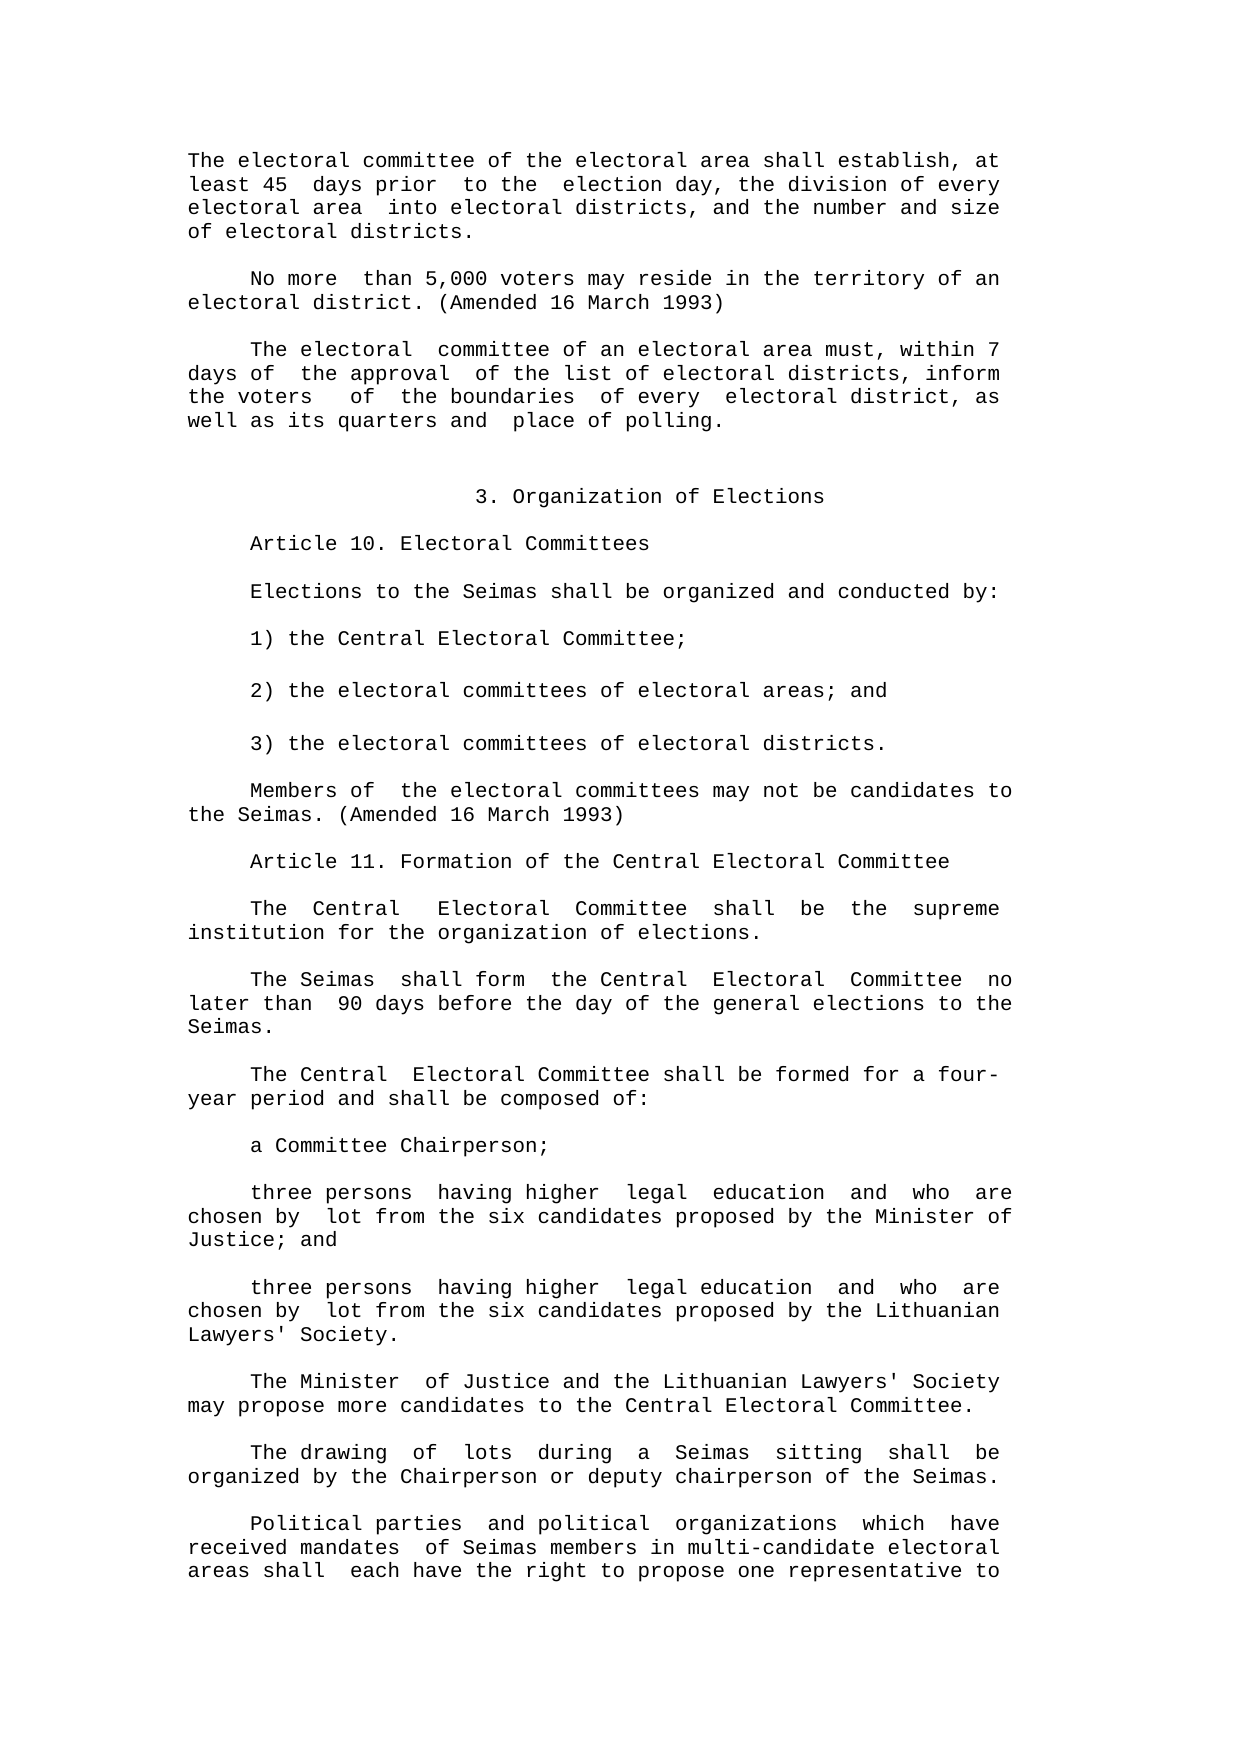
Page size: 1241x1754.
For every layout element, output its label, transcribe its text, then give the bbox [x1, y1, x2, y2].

text Members of the electoral committees may not be candidates to [187, 780, 1053, 804]
text Justice; and [187, 1229, 1053, 1253]
text The drawing of lots during a Seimas sitting shall be [187, 1442, 1053, 1466]
text institution for the organization of elections. [187, 922, 1053, 946]
text organized by the Chairperson or deputy chairperson of the Seimas. [187, 1466, 1053, 1489]
text electoral district. (Amended 16 March 1993) [187, 292, 1053, 316]
text electoral area into electoral districts, and the number and size [187, 197, 1053, 221]
text Seimas. [187, 1017, 1053, 1040]
text may propose more candidates to the Central Electoral Committee. [187, 1395, 1053, 1418]
text a Committee Chairperson; [187, 1135, 1053, 1158]
text The Seimas shall form the Central Electoral Committee no [187, 969, 1053, 993]
text Article 10. Electoral Committees [187, 533, 1053, 557]
text 3) the electoral committees of electoral districts. [187, 733, 1053, 756]
text 1) the Central Electoral Committee; [187, 628, 1053, 652]
text of electoral districts. [187, 221, 1053, 244]
text No more than 5,000 voters may reside in the territory of an [187, 268, 1053, 292]
text Political parties and political organizations which have [187, 1513, 1053, 1537]
text The electoral committee of the electoral area shall establish, at [187, 150, 1053, 174]
text the Seimas. (Amended 16 March 1993) [187, 804, 1053, 827]
text least 45 days prior to the election day, the division of every [187, 174, 1053, 197]
text the voters of the boundaries of every electoral district, as [187, 386, 1053, 410]
text chosen by lot from the six candidates proposed by the Minister of [187, 1206, 1053, 1229]
text The Minister of Justice and the Lithuanian Lawyers' Society [187, 1371, 1053, 1395]
text Article 11. Formation of the Central Electoral Committee [187, 851, 1053, 875]
text days of the approval of the list of electoral districts, inform [187, 363, 1053, 386]
text Lawyers' Society. [187, 1324, 1053, 1348]
text Elections to the Seimas shall be organized and conducted by: [187, 581, 1053, 604]
text received mandates of Seimas members in multi-candidate electoral [187, 1537, 1053, 1560]
text three persons having higher legal education and who are [187, 1182, 1053, 1206]
text areas shall each have the right to propose one representative to [187, 1560, 1053, 1584]
text The Central Electoral Committee shall be formed for a four- [187, 1064, 1053, 1087]
text well as its quarters and place of polling. [187, 410, 1053, 434]
text 2) the electoral committees of electoral areas; and [187, 680, 1053, 704]
text 3. Organization of Elections [187, 486, 1053, 510]
text three persons having higher legal education and who are [187, 1277, 1053, 1300]
text The Central Electoral Committee shall be the supreme [187, 898, 1053, 922]
text chosen by lot from the six candidates proposed by the Lithuanian [187, 1300, 1053, 1324]
text The electoral committee of an electoral area must, within 7 [187, 339, 1053, 363]
text year period and shall be composed of: [187, 1087, 1053, 1111]
text later than 90 days before the day of the general elections to the [187, 993, 1053, 1017]
